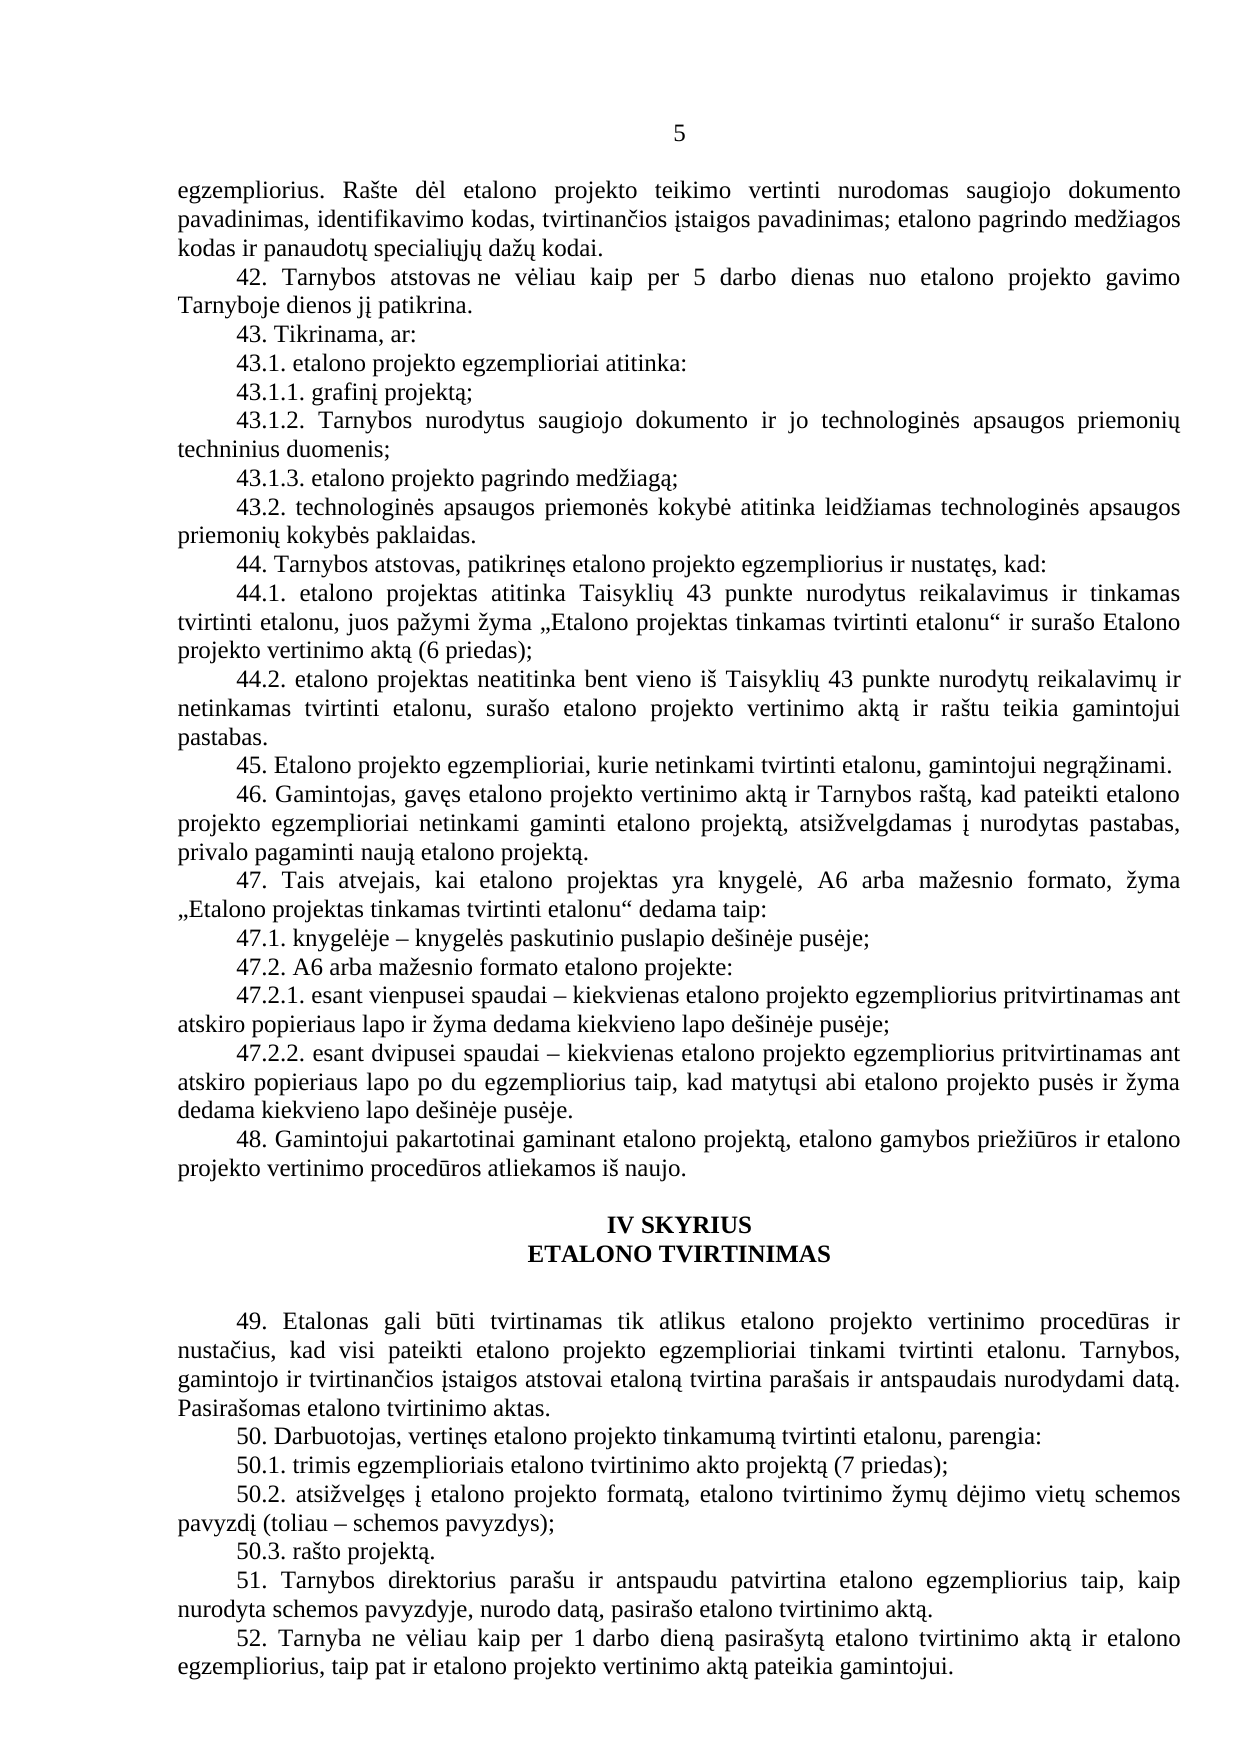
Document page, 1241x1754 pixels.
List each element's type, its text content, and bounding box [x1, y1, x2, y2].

text 49. Etalonas gali būti tvirtinamas tik atlikus etalono projekto vertinimo procedūras ir nustačius, kad visi pateikti etalono projekto egzemplioriai tinkami tvirtinti etalonu. Tarnybos, gamintojo ir tvirtinančios įstaigos atstovai etaloną tvirtina parašais ir antspaudais nurodydami datą. Pasirašomas etalono tvirtinimo aktas. [177, 1306, 1181, 1421]
text 47.2.1. esant vienpusei spaudai – kiekvienas etalono projekto egzempliorius pritvirtinamas ant atskiro popieriaus lapo ir žyma dedama kiekvieno lapo dešinėje pusėje; [177, 981, 1181, 1038]
text 42. Tarnybos atstovas ne vėliau kaip per 5 darbo dienas nuo etalono projekto gavimo Tarnyboje dienos jį patikrina. [177, 262, 1181, 319]
text 44.1. etalono projektas atitinka Taisyklių 43 punkte nurodytus reikalavimus ir tinkamas tvirtinti etalonu, juos pažymi žyma „Etalono projektas tinkamas tvirtinti etalonu“ ir surašo Etalono projekto vertinimo aktą (6 priedas); [177, 578, 1181, 664]
text 47.1. knygelėje – knygelės paskutinio puslapio dešinėje pusėje; [177, 923, 1181, 952]
text egzempliorius. Rašte dėl etalono projekto teikimo vertinti nurodomas saugiojo dokumento pavadinimas, identifikavimo kodas, tvirtinančios įstaigos pavadinimas; etalono pagrindo medžiagos kodas ir panaudotų specialiųjų dažų kodai. [177, 176, 1181, 262]
text 43.1.3. etalono projekto pagrindo medžiagą; [177, 463, 1181, 492]
text 44.2. etalono projektas neatitinka bent vieno iš Taisyklių 43 punkte nurodytų reikalavimų ir netinkamas tvirtinti etalonu, surašo etalono projekto vertinimo aktą ir raštu teikia gamintojui pastabas. [177, 664, 1181, 751]
text 47.2. A6 arba mažesnio formato etalono projekte: [177, 952, 1181, 981]
text 44. Tarnybos atstovas, patikrinęs etalono projekto egzempliorius ir nustatęs, kad: [177, 549, 1181, 578]
text 50.2. atsižvelgęs į etalono projekto formatą, etalono tvirtinimo žymų dėjimo vietų schemos pavyzdį (toliau – schemos pavyzdys); [177, 1479, 1181, 1536]
text 51. Tarnybos direktorius parašu ir antspaudu patvirtina etalono egzempliorius taip, kaip nurodyta schemos pavyzdyje, nurodo datą, pasirašo etalono tvirtinimo aktą. [177, 1565, 1181, 1623]
text 47. Tais atvejais, kai etalono projektas yra knygelė, A6 arba mažesnio formato, žyma „Etalono projektas tinkamas tvirtinti etalonu“ dedama taip: [177, 866, 1181, 923]
text 43.1. etalono projekto egzemplioriai atitinka: [177, 348, 1181, 377]
text 43.1.2. Tarnybos nurodytus saugiojo dokumento ir jo technologinės apsaugos priemonių techninius duomenis; [177, 406, 1181, 463]
text 52. Tarnyba ne vėliau kaip per 1 darbo dieną pasirašytą etalono tvirtinimo aktą ir etalono egzempliorius, taip pat ir etalono projekto vertinimo aktą pateikia gamintojui. [177, 1623, 1181, 1680]
text 50.3. rašto projektą. [177, 1536, 1181, 1565]
text 50. Darbuotojas, vertinęs etalono projekto tinkamumą tvirtinti etalonu, parengia: [177, 1421, 1181, 1450]
text 43.1.1. grafinį projektą; [177, 377, 1181, 406]
text 50.1. trimis egzemplioriais etalono tvirtinimo akto projektą (7 priedas); [177, 1450, 1181, 1479]
text ETALONO TVIRTINIMAS [177, 1239, 1181, 1268]
text IV SKYRIUS [177, 1211, 1181, 1239]
text 43.2. technologinės apsaugos priemonės kokybė atitinka leidžiamas technologinės apsaugos priemonių kokybės paklaidas. [177, 492, 1181, 549]
text 43. Tikrinama, ar: [177, 319, 1181, 348]
text 48. Gamintojui pakartotinai gaminant etalono projektą, etalono gamybos priežiūros ir etalono projekto vertinimo procedūros atliekamos iš naujo. [177, 1124, 1181, 1182]
text 45. Etalono projekto egzemplioriai, kurie netinkami tvirtinti etalonu, gamintojui negrąžinami. [177, 751, 1181, 779]
text 47.2.2. esant dvipusei spaudai – kiekvienas etalono projekto egzempliorius pritvirtinamas ant atskiro popieriaus lapo po du egzempliorius taip, kad matytųsi abi etalono projekto pusės ir žyma dedama kiekvieno lapo dešinėje pusėje. [177, 1038, 1181, 1124]
text 46. Gamintojas, gavęs etalono projekto vertinimo aktą ir Tarnybos raštą, kad pateikti etalono projekto egzemplioriai netinkami gaminti etalono projektą, atsižvelgdamas į nurodytas pastabas, privalo pagaminti naują etalono projektą. [177, 779, 1181, 866]
